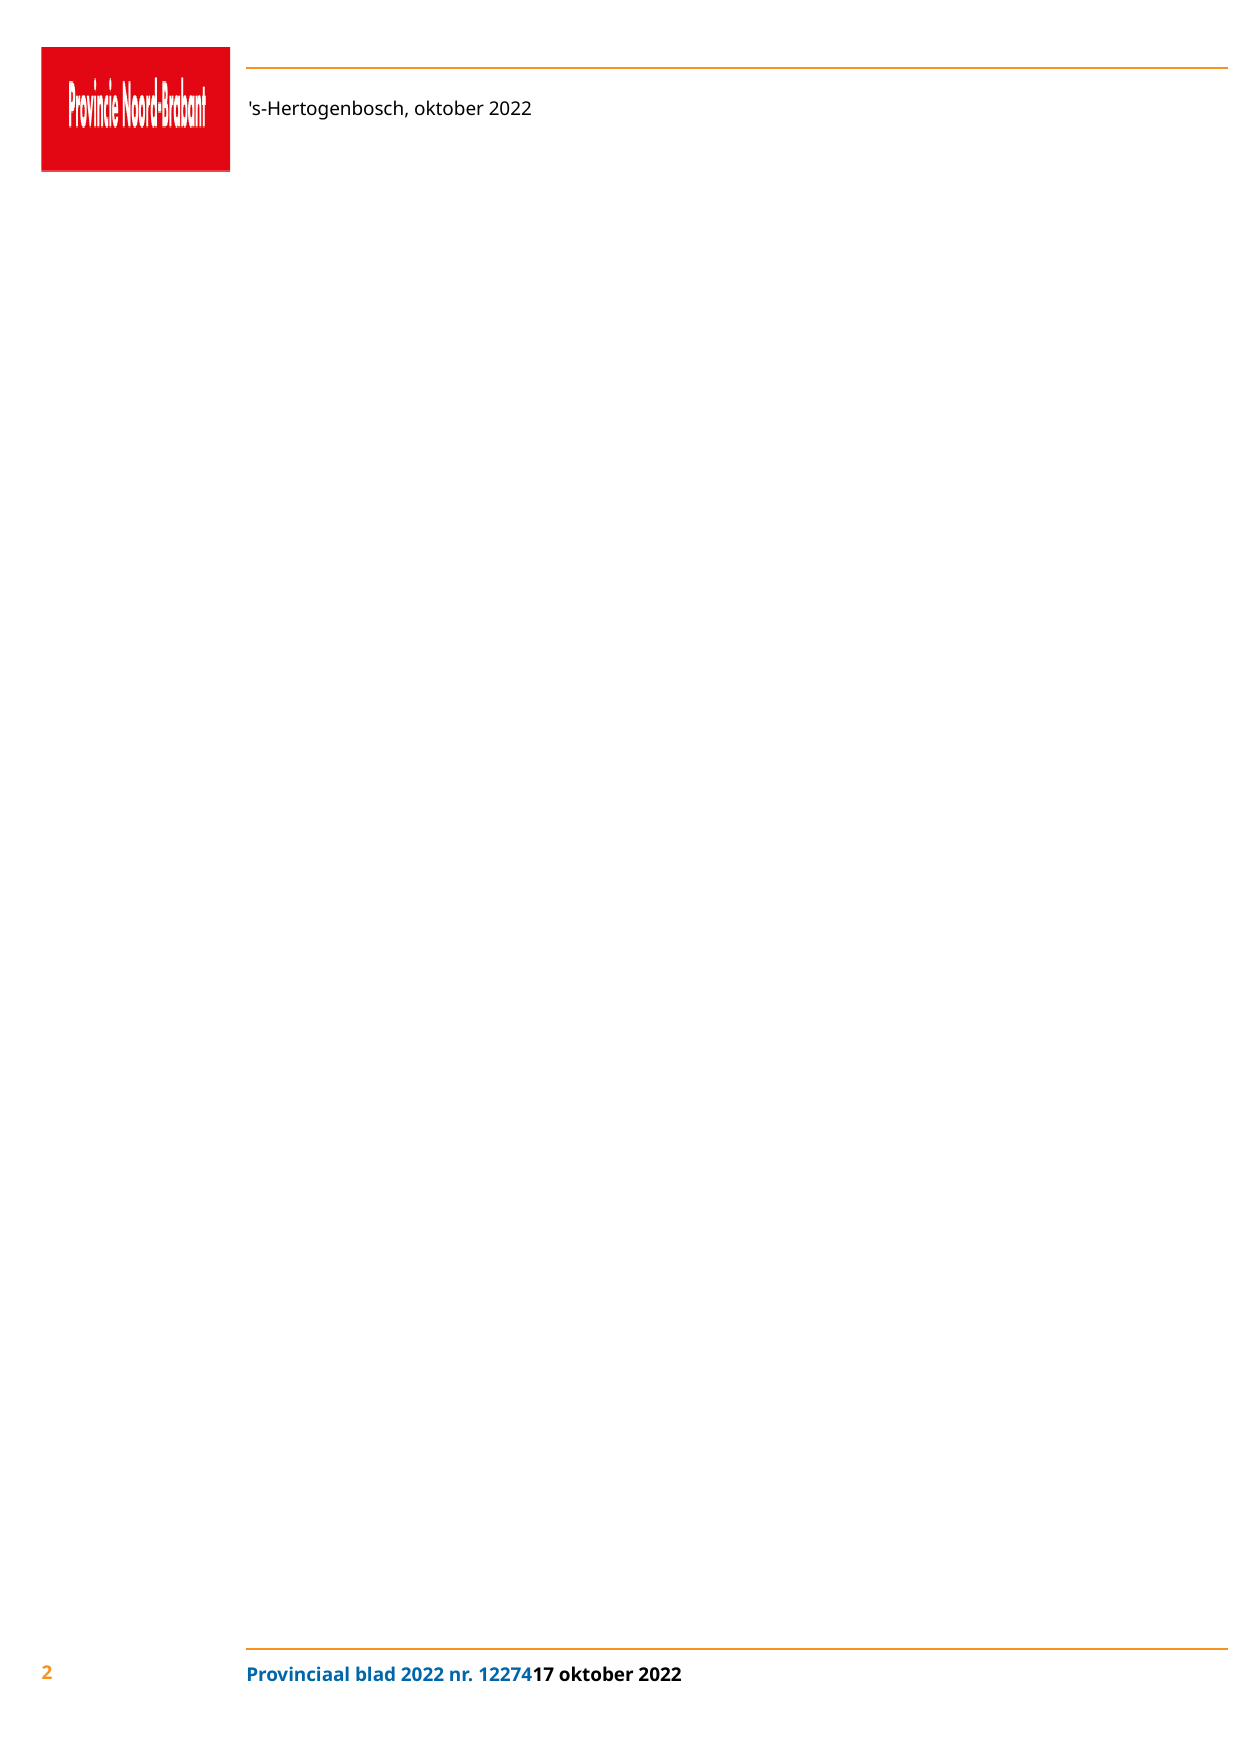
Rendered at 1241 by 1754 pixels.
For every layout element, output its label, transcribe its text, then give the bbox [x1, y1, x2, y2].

text 's-Hertogenbosch, oktober 2022 [248, 95, 1152, 121]
picture [41, 47, 231, 172]
